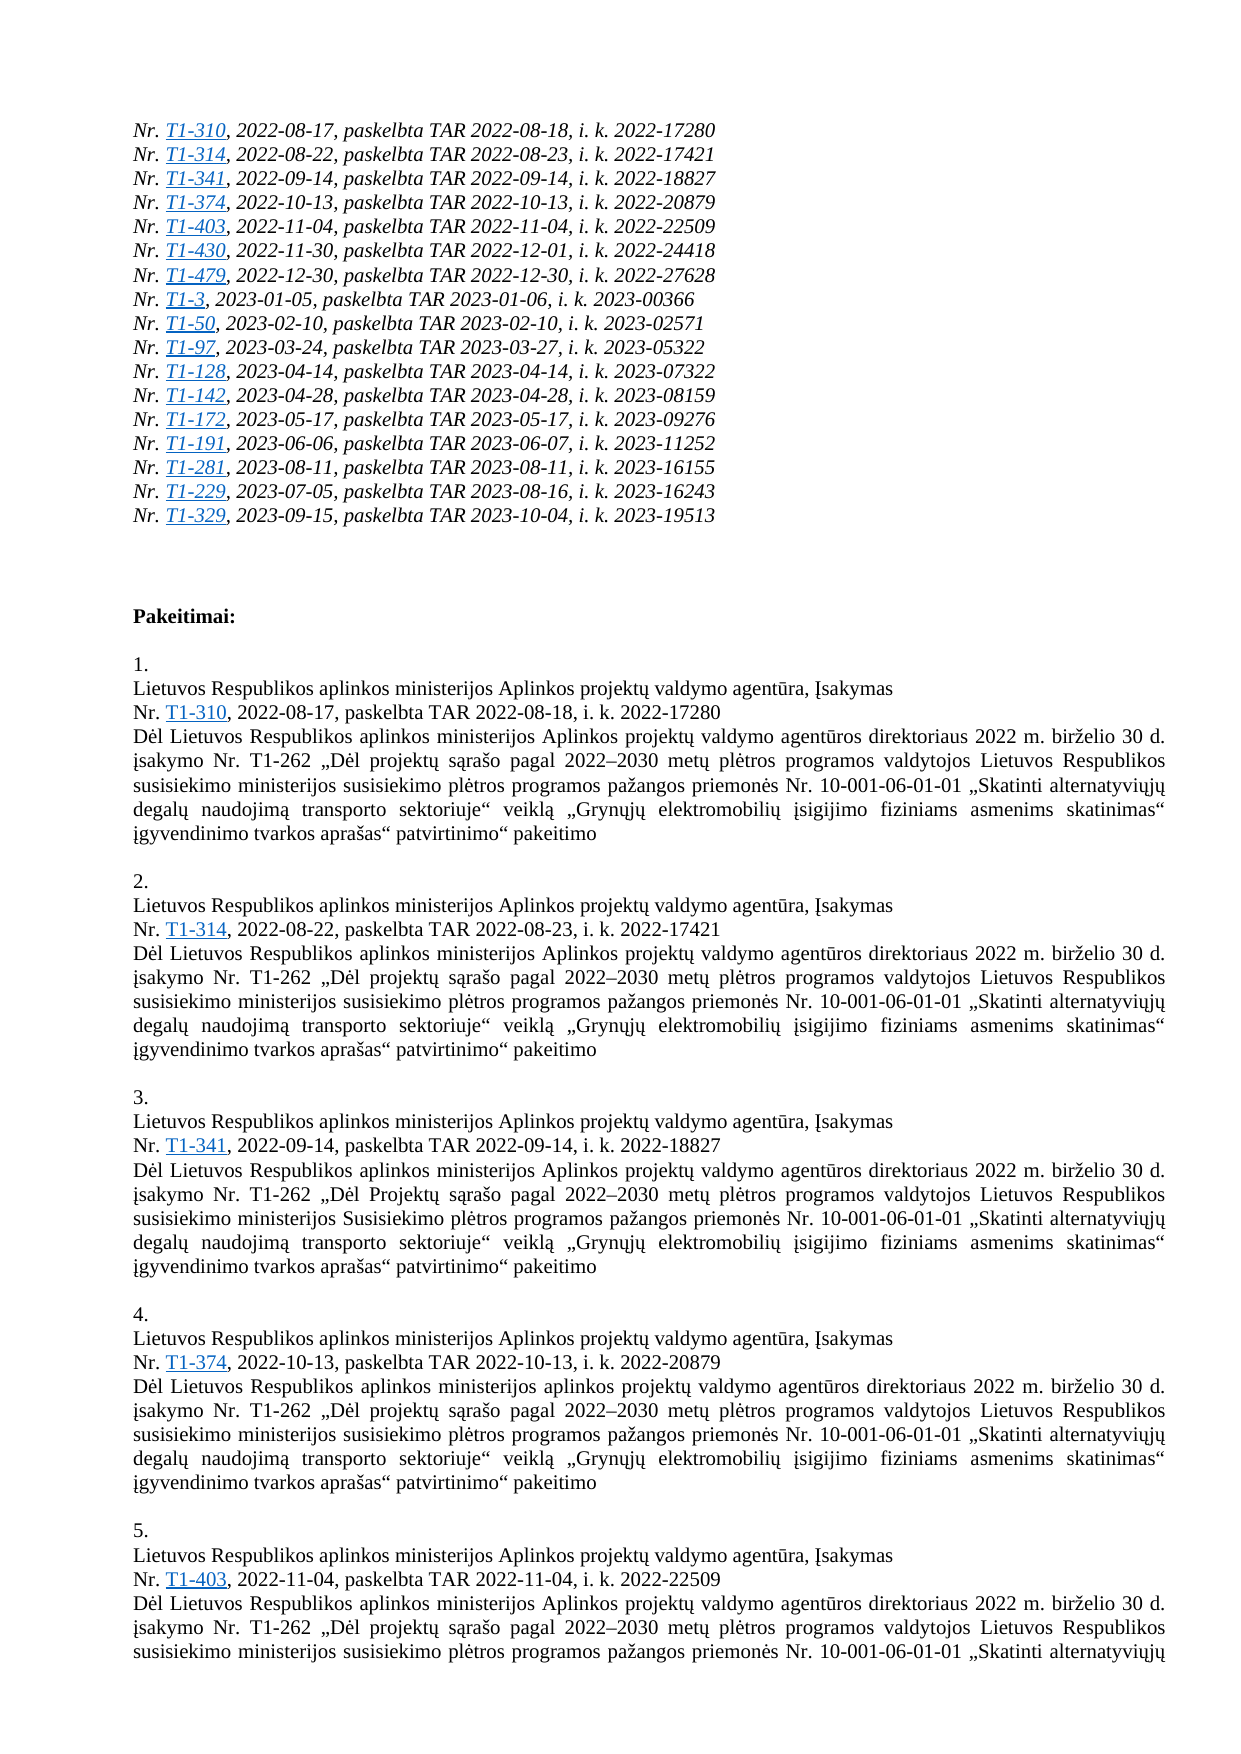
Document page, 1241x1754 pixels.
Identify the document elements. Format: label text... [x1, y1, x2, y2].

text Dėl Lietuvos Respublikos aplinkos ministerijos Aplinkos projektų valdymo agentūros direktoriaus 2022 m. birželio 30 d. įsakymo Nr. T1-262 „Dėl Projektų sąrašo pagal 2022–2030 metų plėtros programos valdytojos Lietuvos Respublikos susisiekimo ministerijos Susisiekimo plėtros programos pažangos priemonės Nr. 10-001-06-01-01 „Skatinti alternatyviųjų degalų naudojimą transporto sektoriuje“ veiklą „Grynųjų elektromobilių įsigijimo fiziniams asmenims skatinimas“ įgyvendinimo tvarkos aprašas“ patvirtinimo“ pakeitimo [133, 1157, 1167, 1278]
text 1. [133, 652, 1167, 676]
text Nr. T1-281, 2023-08-11, paskelbta TAR 2023-08-11, i. k. 2023-16155 [133, 455, 1167, 479]
text Nr. T1-341, 2022-09-14, paskelbta TAR 2022-09-14, i. k. 2022-18827 [133, 1133, 1167, 1157]
text Nr. T1-430, 2022-11-30, paskelbta TAR 2022-12-01, i. k. 2022-24418 [133, 238, 1167, 262]
text Nr. T1-403, 2022-11-04, paskelbta TAR 2022-11-04, i. k. 2022-22509 [133, 1567, 1167, 1591]
text Dėl Lietuvos Respublikos aplinkos ministerijos Aplinkos projektų valdymo agentūros direktoriaus 2022 m. birželio 30 d. įsakymo Nr. T1-262 „Dėl projektų sąrašo pagal 2022–2030 metų plėtros programos valdytojos Lietuvos Respublikos susisiekimo ministerijos susisiekimo plėtros programos pažangos priemonės Nr. 10-001-06-01-01 „Skatinti alternatyviųjų degalų naudojimą transporto sektoriuje“ veiklą „Grynųjų elektromobilių įsigijimo fiziniams asmenims skatinimas“ įgyvendinimo tvarkos aprašas“ patvirtinimo“ pakeitimo [133, 724, 1167, 845]
text Lietuvos Respublikos aplinkos ministerijos Aplinkos projektų valdymo agentūra, Įsakymas [133, 893, 1167, 917]
text Nr. T1-403, 2022-11-04, paskelbta TAR 2022-11-04, i. k. 2022-22509 [133, 214, 1167, 238]
text Lietuvos Respublikos aplinkos ministerijos Aplinkos projektų valdymo agentūra, Įsakymas [133, 1326, 1167, 1350]
text 3. [133, 1085, 1167, 1109]
text Nr. T1-191, 2023-06-06, paskelbta TAR 2023-06-07, i. k. 2023-11252 [133, 431, 1167, 455]
text Nr. T1-329, 2023-09-15, paskelbta TAR 2023-10-04, i. k. 2023-19513 [133, 503, 1167, 527]
text Lietuvos Respublikos aplinkos ministerijos Aplinkos projektų valdymo agentūra, Įsakymas [133, 1542, 1167, 1567]
text Nr. T1-142, 2023-04-28, paskelbta TAR 2023-04-28, i. k. 2023-08159 [133, 383, 1167, 407]
text 5. [133, 1518, 1167, 1542]
text Nr. T1-229, 2023-07-05, paskelbta TAR 2023-08-16, i. k. 2023-16243 [133, 479, 1167, 503]
text Dėl Lietuvos Respublikos aplinkos ministerijos Aplinkos projektų valdymo agentūros direktoriaus 2022 m. birželio 30 d. įsakymo Nr. T1-262 „Dėl projektų sąrašo pagal 2022–2030 metų plėtros programos valdytojos Lietuvos Respublikos susisiekimo ministerijos susisiekimo plėtros programos pažangos priemonės Nr. 10-001-06-01-01 „Skatinti alternatyviųjų degalų naudojimą transporto sektoriuje“ veiklą „Grynųjų elektromobilių įsigijimo fiziniams asmenims skatinimas“ įgyvendinimo tvarkos aprašas“ patvirtinimo“ pakeitimo [133, 941, 1167, 1061]
text 4. [133, 1302, 1167, 1326]
text Nr. T1-3, 2023-01-05, paskelbta TAR 2023-01-06, i. k. 2023-00366 [133, 287, 1167, 311]
text 2. [133, 869, 1167, 893]
text Nr. T1-172, 2023-05-17, paskelbta TAR 2023-05-17, i. k. 2023-09276 [133, 407, 1167, 431]
text Nr. T1-128, 2023-04-14, paskelbta TAR 2023-04-14, i. k. 2023-07322 [133, 359, 1167, 383]
text Pakeitimai: [133, 604, 1167, 628]
text Nr. T1-50, 2023-02-10, paskelbta TAR 2023-02-10, i. k. 2023-02571 [133, 311, 1167, 335]
text Nr. T1-374, 2022-10-13, paskelbta TAR 2022-10-13, i. k. 2022-20879 [133, 1350, 1167, 1374]
text Lietuvos Respublikos aplinkos ministerijos Aplinkos projektų valdymo agentūra, Įsakymas [133, 1109, 1167, 1133]
text Dėl Lietuvos Respublikos aplinkos ministerijos aplinkos projektų valdymo agentūros direktoriaus 2022 m. birželio 30 d. įsakymo Nr. T1-262 „Dėl projektų sąrašo pagal 2022–2030 metų plėtros programos valdytojos Lietuvos Respublikos susisiekimo ministerijos susisiekimo plėtros programos pažangos priemonės Nr. 10-001-06-01-01 „Skatinti alternatyviųjų degalų naudojimą transporto sektoriuje“ veiklą „Grynųjų elektromobilių įsigijimo fiziniams asmenims skatinimas“ įgyvendinimo tvarkos aprašas“ patvirtinimo“ pakeitimo [133, 1374, 1167, 1494]
text Nr. T1-310, 2022-08-17, paskelbta TAR 2022-08-18, i. k. 2022-17280 [133, 700, 1167, 724]
text Dėl Lietuvos Respublikos aplinkos ministerijos Aplinkos projektų valdymo agentūros direktoriaus 2022 m. birželio 30 d. įsakymo Nr. T1-262 „Dėl projektų sąrašo pagal 2022–2030 metų plėtros programos valdytojos Lietuvos Respublikos susisiekimo ministerijos susisiekimo plėtros programos pažangos priemonės Nr. 10-001-06-01-01 „Skatinti alternatyviųjų [133, 1591, 1167, 1663]
text Nr. T1-310, 2022-08-17, paskelbta TAR 2022-08-18, i. k. 2022-17280 [133, 118, 1167, 142]
text Lietuvos Respublikos aplinkos ministerijos Aplinkos projektų valdymo agentūra, Įsakymas [133, 676, 1167, 700]
text Nr. T1-341, 2022-09-14, paskelbta TAR 2022-09-14, i. k. 2022-18827 [133, 166, 1167, 190]
text Nr. T1-479, 2022-12-30, paskelbta TAR 2022-12-30, i. k. 2022-27628 [133, 262, 1167, 287]
text Nr. T1-374, 2022-10-13, paskelbta TAR 2022-10-13, i. k. 2022-20879 [133, 190, 1167, 214]
text Nr. T1-314, 2022-08-22, paskelbta TAR 2022-08-23, i. k. 2022-17421 [133, 142, 1167, 166]
text Nr. T1-314, 2022-08-22, paskelbta TAR 2022-08-23, i. k. 2022-17421 [133, 917, 1167, 941]
text Nr. T1-97, 2023-03-24, paskelbta TAR 2023-03-27, i. k. 2023-05322 [133, 335, 1167, 359]
